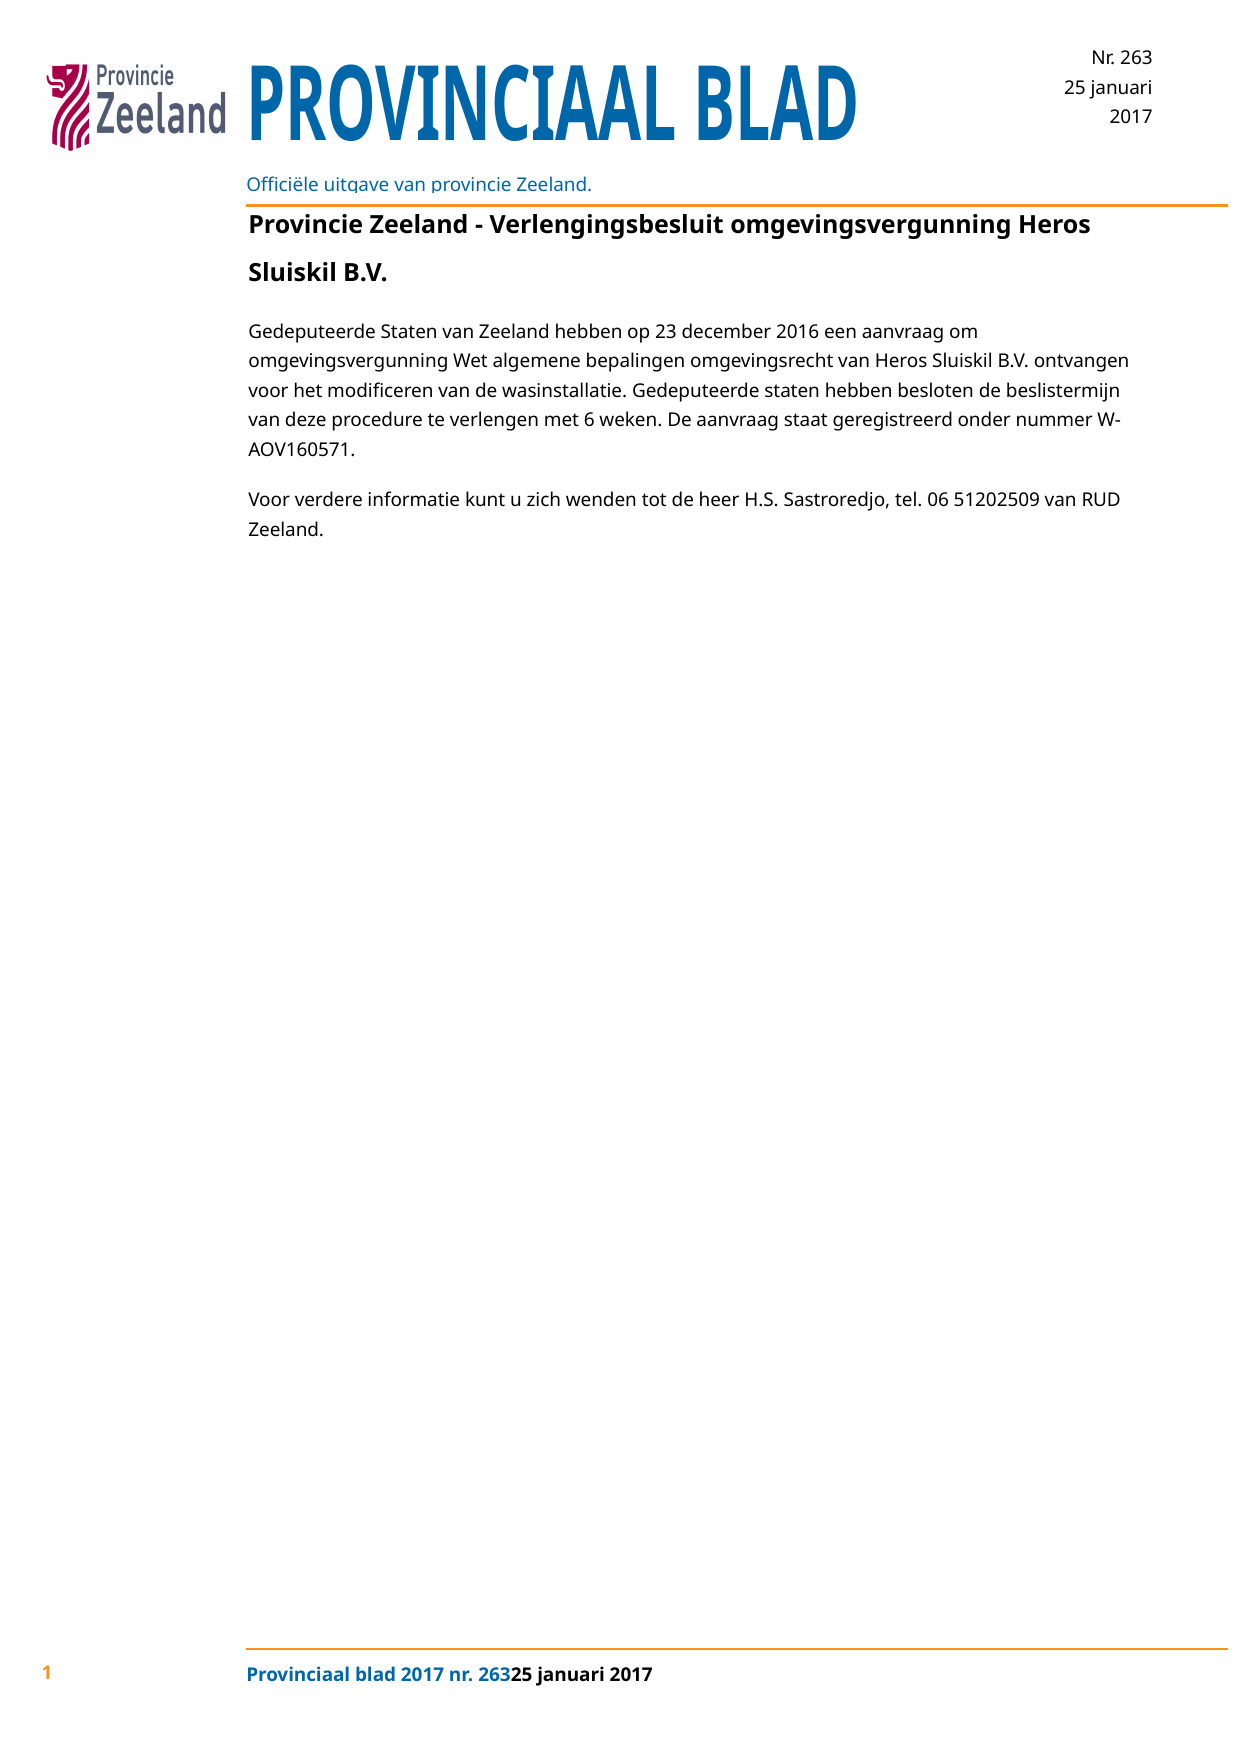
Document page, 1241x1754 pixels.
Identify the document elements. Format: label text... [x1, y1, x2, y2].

text Voor verdere informatie kunt u zich wenden tot de heer H.S. Sastroredjo, tel. 06 51202509 van RUD Zeeland. [248, 487, 1152, 542]
picture [41, 47, 231, 172]
text Provincie Zeeland - Verlengingsbesluit omgevingsvergunning Heros Sluiskil B.V. [248, 207, 1152, 288]
text Gedeputeerde Staten van Zeeland hebben op 23 december 2016 een aanvraag om omgevingsvergunning Wet algemene bepalingen omgevingsrecht van Heros Sluiskil B.V. ontvangen voor het modificeren van de wasinstallatie. Gedeputeerde staten hebben besloten de beslistermijn van deze procedure te verlengen met 6 weken. De aanvraag staat geregistreerd onder nummer W-AOV160571. [248, 318, 1152, 462]
